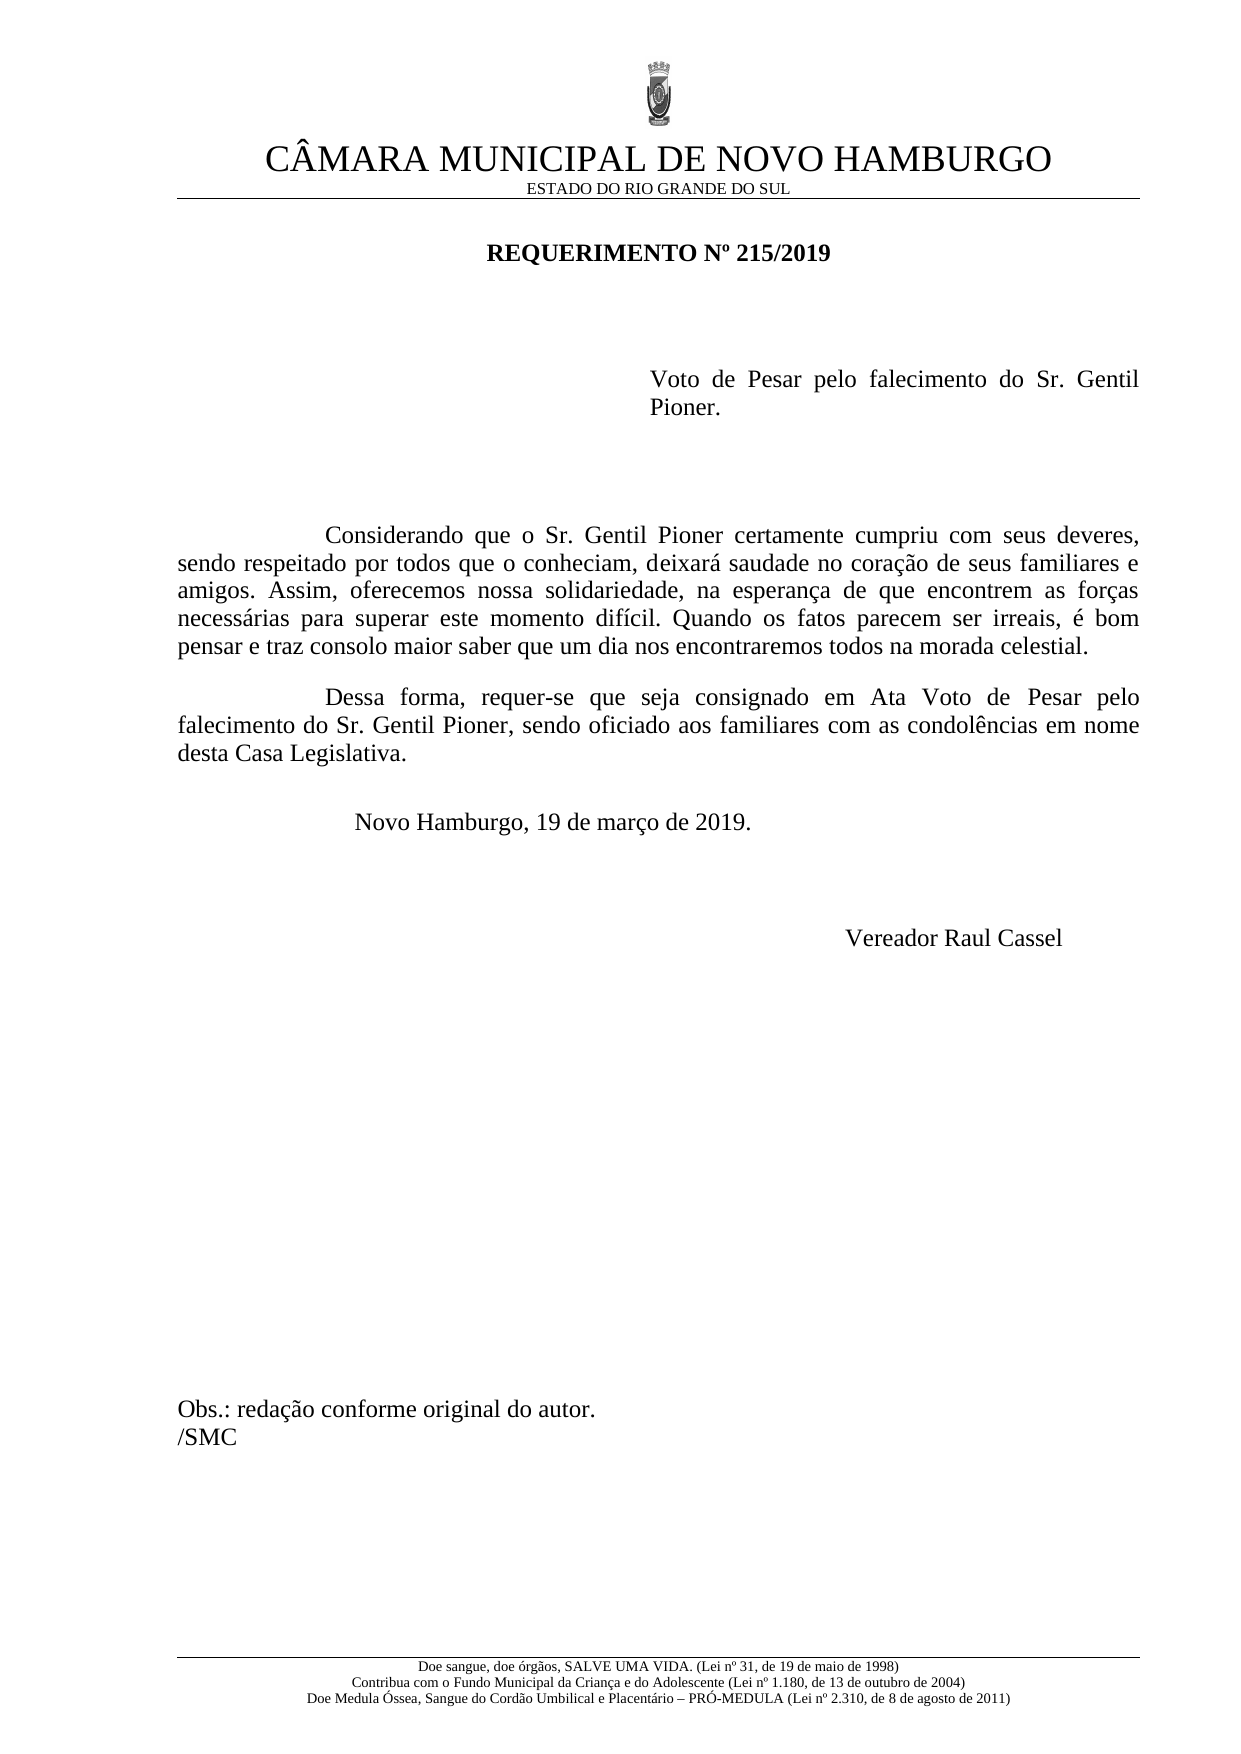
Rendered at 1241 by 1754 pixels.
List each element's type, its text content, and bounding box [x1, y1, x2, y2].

title REQUERIMENTO Nº 215/2019 [177, 239, 1140, 266]
text /SMC [177, 1423, 1140, 1450]
text Considerando que o Sr. Gentil Pioner certamente cumpriu com seus deveres, sendo respeitado por todos que o conheciam, deixará saudade no coração de seus familiares e amigos. Assim, oferecemos nossa solidariedade, na esperança de que encontrem as forças necessárias para superar este momento difícil. Quando os fatos parecem ser irreais, é bom pensar e traz consolo maior saber que um dia nos encontraremos todos na morada celestial. [177, 521, 1140, 660]
text Voto de Pesar pelo falecimento do Sr. Gentil Pioner. [649, 365, 1140, 421]
text Obs.: redação conforme original do autor. [177, 1395, 1140, 1423]
text Novo Hamburgo, 19 de março de 2019. [177, 808, 1140, 835]
text Vereador Raul Cassel [768, 924, 1140, 952]
text Dessa forma, requer-se que seja consignado em Ata Voto de Pesar pelo falecimento do Sr. Gentil Pioner, sendo oficiado aos familiares com as condolências em nome desta Casa Legislativa. [177, 683, 1140, 766]
